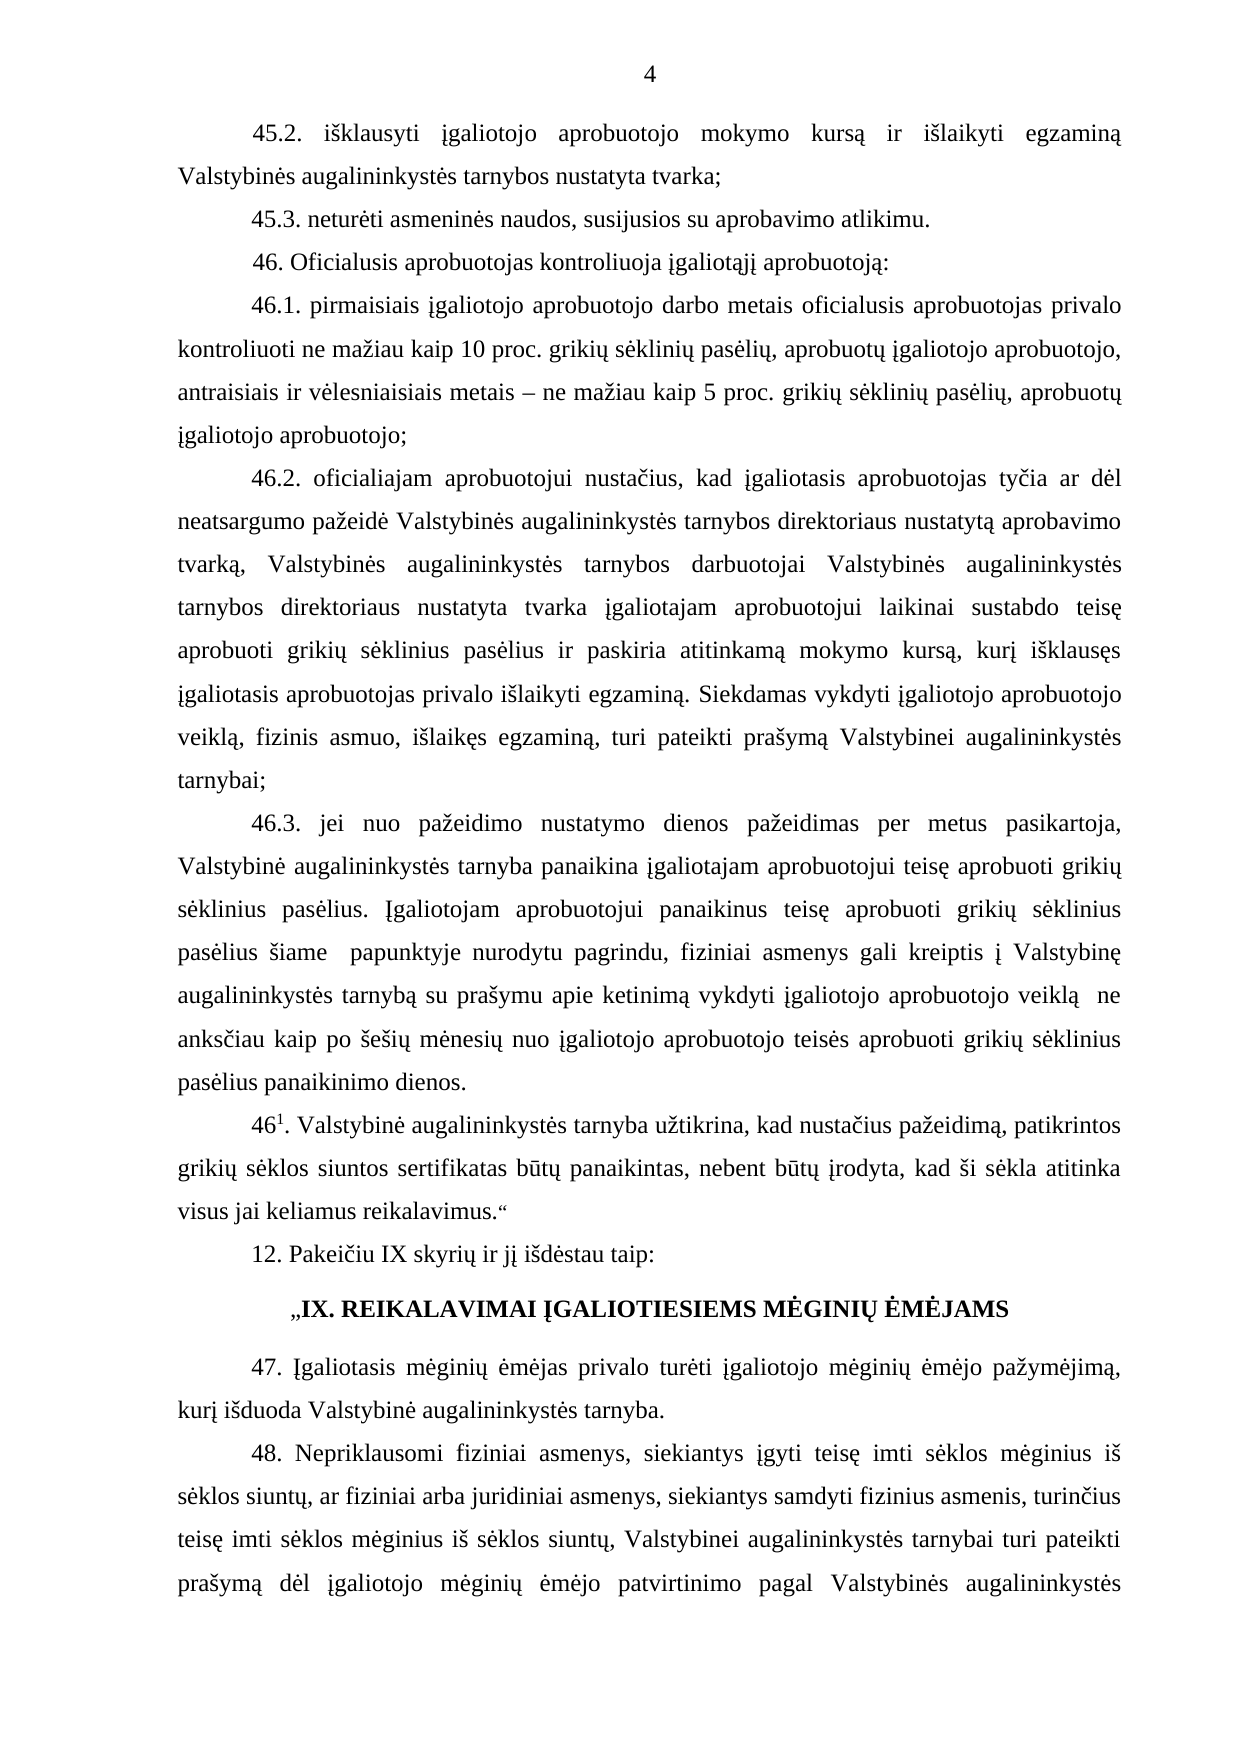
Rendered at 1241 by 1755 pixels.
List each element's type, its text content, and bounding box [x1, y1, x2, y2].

text 46. Oficialusis aprobuotojas kontroliuoja įgaliotąjį aprobuotoją: [177, 247, 1122, 276]
text „IX. REIKALAVIMAI ĮGALIOTIESIEMS MĖGINIŲ ĖMĖJAMS [177, 1294, 1122, 1323]
text 46.3. jei nuo pažeidimo nustatymo dienos pažeidimas per metus pasikartoja, Valstybinė augalininkystės tarnyba panaikina įgaliotajam aprobuotojui teisę aprobuoti grikių sėklinius pasėlius. Įgaliotojam aprobuotojui panaikinus teisę aprobuoti grikių sėklinius pasėlius šiame papunktyje nurodytu pagrindu, fiziniai asmenys gali kreiptis į Valstybinę augalininkystės tarnybą su prašymu apie ketinimą vykdyti įgaliotojo aprobuotojo veiklą ne anksčiau kaip po šešių mėnesių nuo įgaliotojo aprobuotojo teisės aprobuoti grikių sėklinius pasėlius panaikinimo dienos. [177, 808, 1122, 1096]
text 47. Įgaliotasis mėginių ėmėjas privalo turėti įgaliotojo mėginių ėmėjo pažymėjimą, kurį išduoda Valstybinė augalininkystės tarnyba. [177, 1352, 1122, 1424]
text 46.2. oficialiajam aprobuotojui nustačius, kad įgaliotasis aprobuotojas tyčia ar dėl neatsargumo pažeidė Valstybinės augalininkystės tarnybos direktoriaus nustatytą aprobavimo tvarką, Valstybinės augalininkystės tarnybos darbuotojai Valstybinės augalininkystės tarnybos direktoriaus nustatyta tvarka įgaliotajam aprobuotojui laikinai sustabdo teisę aprobuoti grikių sėklinius pasėlius ir paskiria atitinkamą mokymo kursą, kurį išklausęs įgaliotasis aprobuotojas privalo išlaikyti egzaminą. Siekdamas vykdyti įgaliotojo aprobuotojo veiklą, fizinis asmuo, išlaikęs egzaminą, turi pateikti prašymą Valstybinei augalininkystės tarnybai; [177, 463, 1122, 794]
text 461. Valstybinė augalininkystės tarnyba užtikrina, kad nustačius pažeidimą, patikrintos grikių sėklos siuntos sertifikatas būtų panaikintas, nebent būtų įrodyta, kad ši sėkla atitinka visus jai keliamus reikalavimus.“ [177, 1110, 1122, 1225]
text 48. Nepriklausomi fiziniai asmenys, siekiantys įgyti teisę imti sėklos mėginius iš sėklos siuntų, ar fiziniai arba juridiniai asmenys, siekiantys samdyti fizinius asmenis, turinčius teisę imti sėklos mėginius iš sėklos siuntų, Valstybinei augalininkystės tarnybai turi pateikti prašymą dėl įgaliotojo mėginių ėmėjo patvirtinimo pagal Valstybinės augalininkystės [177, 1438, 1122, 1596]
text 46.1. pirmaisiais įgaliotojo aprobuotojo darbo metais oficialusis aprobuotojas privalo kontroliuoti ne mažiau kaip 10 proc. grikių sėklinių pasėlių, aprobuotų įgaliotojo aprobuotojo, antraisiais ir vėlesniaisiais metais – ne mažiau kaip 5 proc. grikių sėklinių pasėlių, aprobuotų įgaliotojo aprobuotojo; [177, 291, 1122, 449]
text 45.3. neturėti asmeninės naudos, susijusios su aprobavimo atlikimu. [177, 204, 1122, 233]
text 45.2. išklausyti įgaliotojo aprobuotojo mokymo kursą ir išlaikyti egzaminą Valstybinės augalininkystės tarnybos nustatyta tvarka; [177, 118, 1122, 190]
text 12. Pakeičiu IX skyrių ir jį išdėstau taip: [177, 1239, 1122, 1268]
